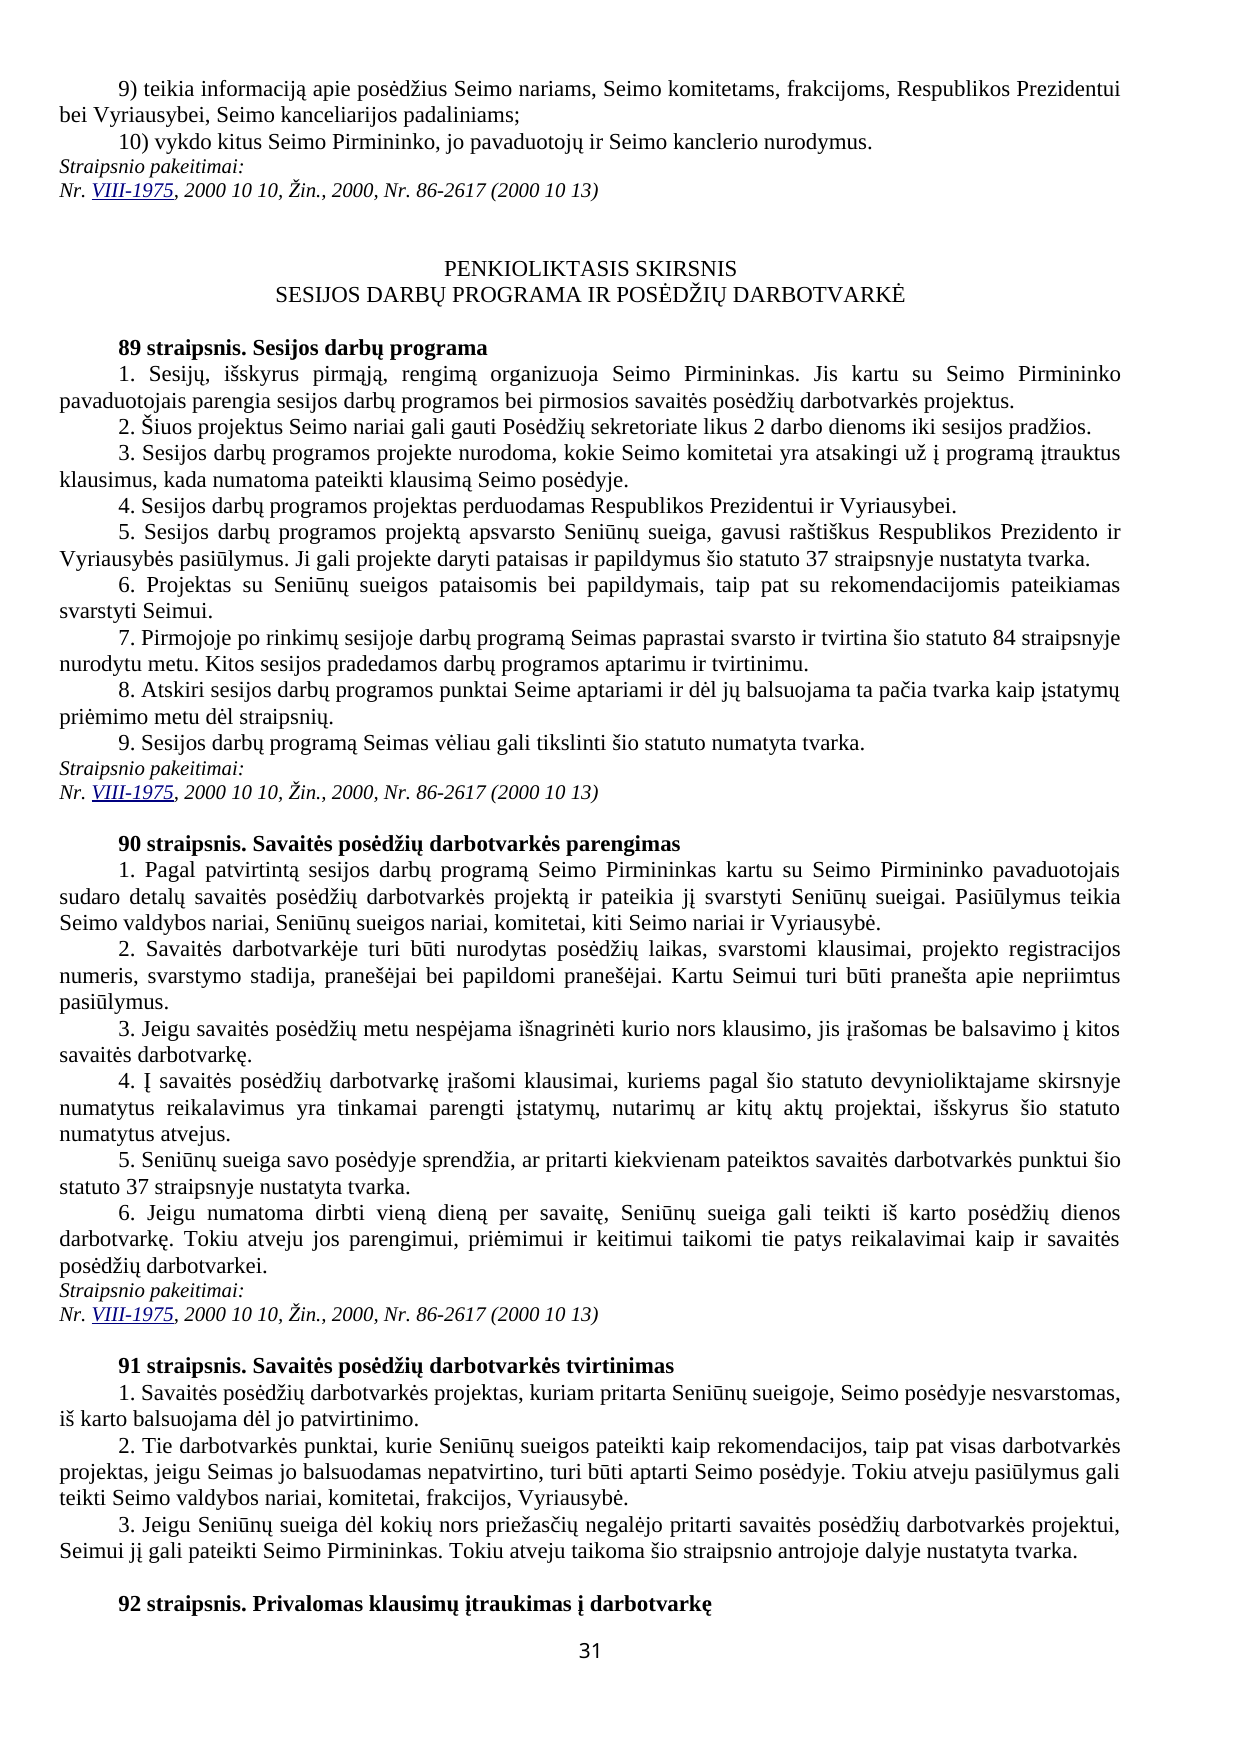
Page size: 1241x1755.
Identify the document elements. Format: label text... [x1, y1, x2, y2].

text 2. Šiuos projektus Seimo nariai gali gauti Posėdžių sekretoriate likus 2 darbo dienoms iki sesijos pradžios. [59, 413, 1122, 439]
text 90 straipsnis. Savaitės posėdžių darbotvarkės parengimas [59, 830, 1122, 856]
text 1. Sesijų, išskyrus pirmąją, rengimą organizuoja Seimo Pirmininkas. Jis kartu su Seimo Pirmininko pavaduotojais parengia sesijos darbų programos bei pirmosios savaitės posėdžių darbotvarkės projektus. [59, 360, 1122, 413]
text 10) vykdo kitus Seimo Pirmininko, jo pavaduotojų ir Seimo kanclerio nurodymus. [59, 128, 1122, 154]
text 5. Sesijos darbų programos projektą apsvarsto Seniūnų sueiga, gavusi raštiškus Respublikos Prezidento ir Vyriausybės pasiūlymus. Ji gali projekte daryti pataisas ir papildymus šio statuto 37 straipsnyje nustatyta tvarka. [59, 518, 1122, 571]
text 9) teikia informaciją apie posėdžius Seimo nariams, Seimo komitetams, frakcijoms, Respublikos Prezidentui bei Vyriausybei, Seimo kanceliarijos padaliniams; [59, 75, 1122, 128]
text 7. Pirmojoje po rinkimų sesijoje darbų programą Seimas paprastai svarsto ir tvirtina šio statuto 84 straipsnyje nurodytu metu. Kitos sesijos pradedamos darbų programos aptarimu ir tvirtinimu. [59, 624, 1122, 677]
text Straipsnio pakeitimai: [59, 756, 1122, 780]
text 4. Sesijos darbų programos projektas perduodamas Respublikos Prezidentui ir Vyriausybei. [59, 492, 1122, 518]
text 3. Jeigu Seniūnų sueiga dėl kokių nors priežasčių negalėjo pritarti savaitės posėdžių darbotvarkės projektui, Seimui jį gali pateikti Seimo Pirmininkas. Tokiu atveju taikoma šio straipsnio antrojoje dalyje nustatyta tvarka. [59, 1511, 1122, 1563]
text 3. Jeigu savaitės posėdžių metu nespėjama išnagrinėti kurio nors klausimo, jis įrašomas be balsavimo į kitos savaitės darbotvarkę. [59, 1014, 1122, 1067]
text 89 straipsnis. Sesijos darbų programa [59, 334, 1122, 360]
text Straipsnio pakeitimai: [59, 154, 1122, 178]
text 2. Savaitės darbotvarkėje turi būti nurodytas posėdžių laikas, svarstomi klausimai, projekto registracijos numeris, svarstymo stadija, pranešėjai bei papildomi pranešėjai. Kartu Seimui turi būti pranešta apie nepriimtus pasiūlymus. [59, 936, 1122, 1014]
text 1. Pagal patvirtintą sesijos darbų programą Seimo Pirmininkas kartu su Seimo Pirmininko pavaduotojais sudaro detalų savaitės posėdžių darbotvarkės projektą ir pateikia jį svarstyti Seniūnų sueigai. Pasiūlymus teikia Seimo valdybos nariai, Seniūnų sueigos nariai, komitetai, kiti Seimo nariai ir Vyriausybė. [59, 856, 1122, 936]
text Straipsnio pakeitimai: [59, 1278, 1122, 1302]
text SESIJOS DARBŲ PROGRAMA IR POSĖDŽIŲ DARBOTVARKĖ [59, 281, 1122, 308]
text 1. Savaitės posėdžių darbotvarkės projektas, kuriam pritarta Seniūnų sueigoje, Seimo posėdyje nesvarstomas, iš karto balsuojama dėl jo patvirtinimo. [59, 1379, 1122, 1432]
text 8. Atskiri sesijos darbų programos punktai Seime aptariami ir dėl jų balsuojama ta pačia tvarka kaip įstatymų priėmimo metu dėl straipsnių. [59, 677, 1122, 729]
text 91 straipsnis. Savaitės posėdžių darbotvarkės tvirtinimas [59, 1353, 1122, 1379]
text 92 straipsnis. Privalomas klausimų įtraukimas į darbotvarkę [59, 1590, 1122, 1616]
text PENKIOLIKTASIS SKIRSNIS [59, 255, 1122, 281]
text 6. Projektas su Seniūnų sueigos pataisomis bei papildymais, taip pat su rekomendacijomis pateikiamas svarstyti Seimui. [59, 571, 1122, 624]
text 5. Seniūnų sueiga savo posėdyje sprendžia, ar pritarti kiekvienam pateiktos savaitės darbotvarkės punktui šio statuto 37 straipsnyje nustatyta tvarka. [59, 1146, 1122, 1199]
text Nr. VIII-1975, 2000 10 10, Žin., 2000, Nr. 86-2617 (2000 10 13) [59, 178, 1122, 202]
text 6. Jeigu numatoma dirbti vieną dieną per savaitę, Seniūnų sueiga gali teikti iš karto posėdžių dienos darbotvarkę. Tokiu atveju jos parengimui, priėmimui ir keitimui taikomi tie patys reikalavimai kaip ir savaitės posėdžių darbotvarkei. [59, 1199, 1122, 1278]
text 4. Į savaitės posėdžių darbotvarkę įrašomi klausimai, kuriems pagal šio statuto devynioliktajame skirsnyje numatytus reikalavimus yra tinkamai parengti įstatymų, nutarimų ar kitų aktų projektai, išskyrus šio statuto numatytus atvejus. [59, 1067, 1122, 1146]
text 9. Sesijos darbų programą Seimas vėliau gali tikslinti šio statuto numatyta tvarka. [59, 729, 1122, 756]
text Nr. VIII-1975, 2000 10 10, Žin., 2000, Nr. 86-2617 (2000 10 13) [59, 1302, 1122, 1326]
text Nr. VIII-1975, 2000 10 10, Žin., 2000, Nr. 86-2617 (2000 10 13) [59, 780, 1122, 804]
text 3. Sesijos darbų programos projekte nurodoma, kokie Seimo komitetai yra atsakingi už į programą įtrauktus klausimus, kada numatoma pateikti klausimą Seimo posėdyje. [59, 439, 1122, 492]
text 2. Tie darbotvarkės punktai, kurie Seniūnų sueigos pateikti kaip rekomendacijos, taip pat visas darbotvarkės projektas, jeigu Seimas jo balsuodamas nepatvirtino, turi būti aptarti Seimo posėdyje. Tokiu atveju pasiūlymus gali teikti Seimo valdybos nariai, komitetai, frakcijos, Vyriausybė. [59, 1432, 1122, 1511]
